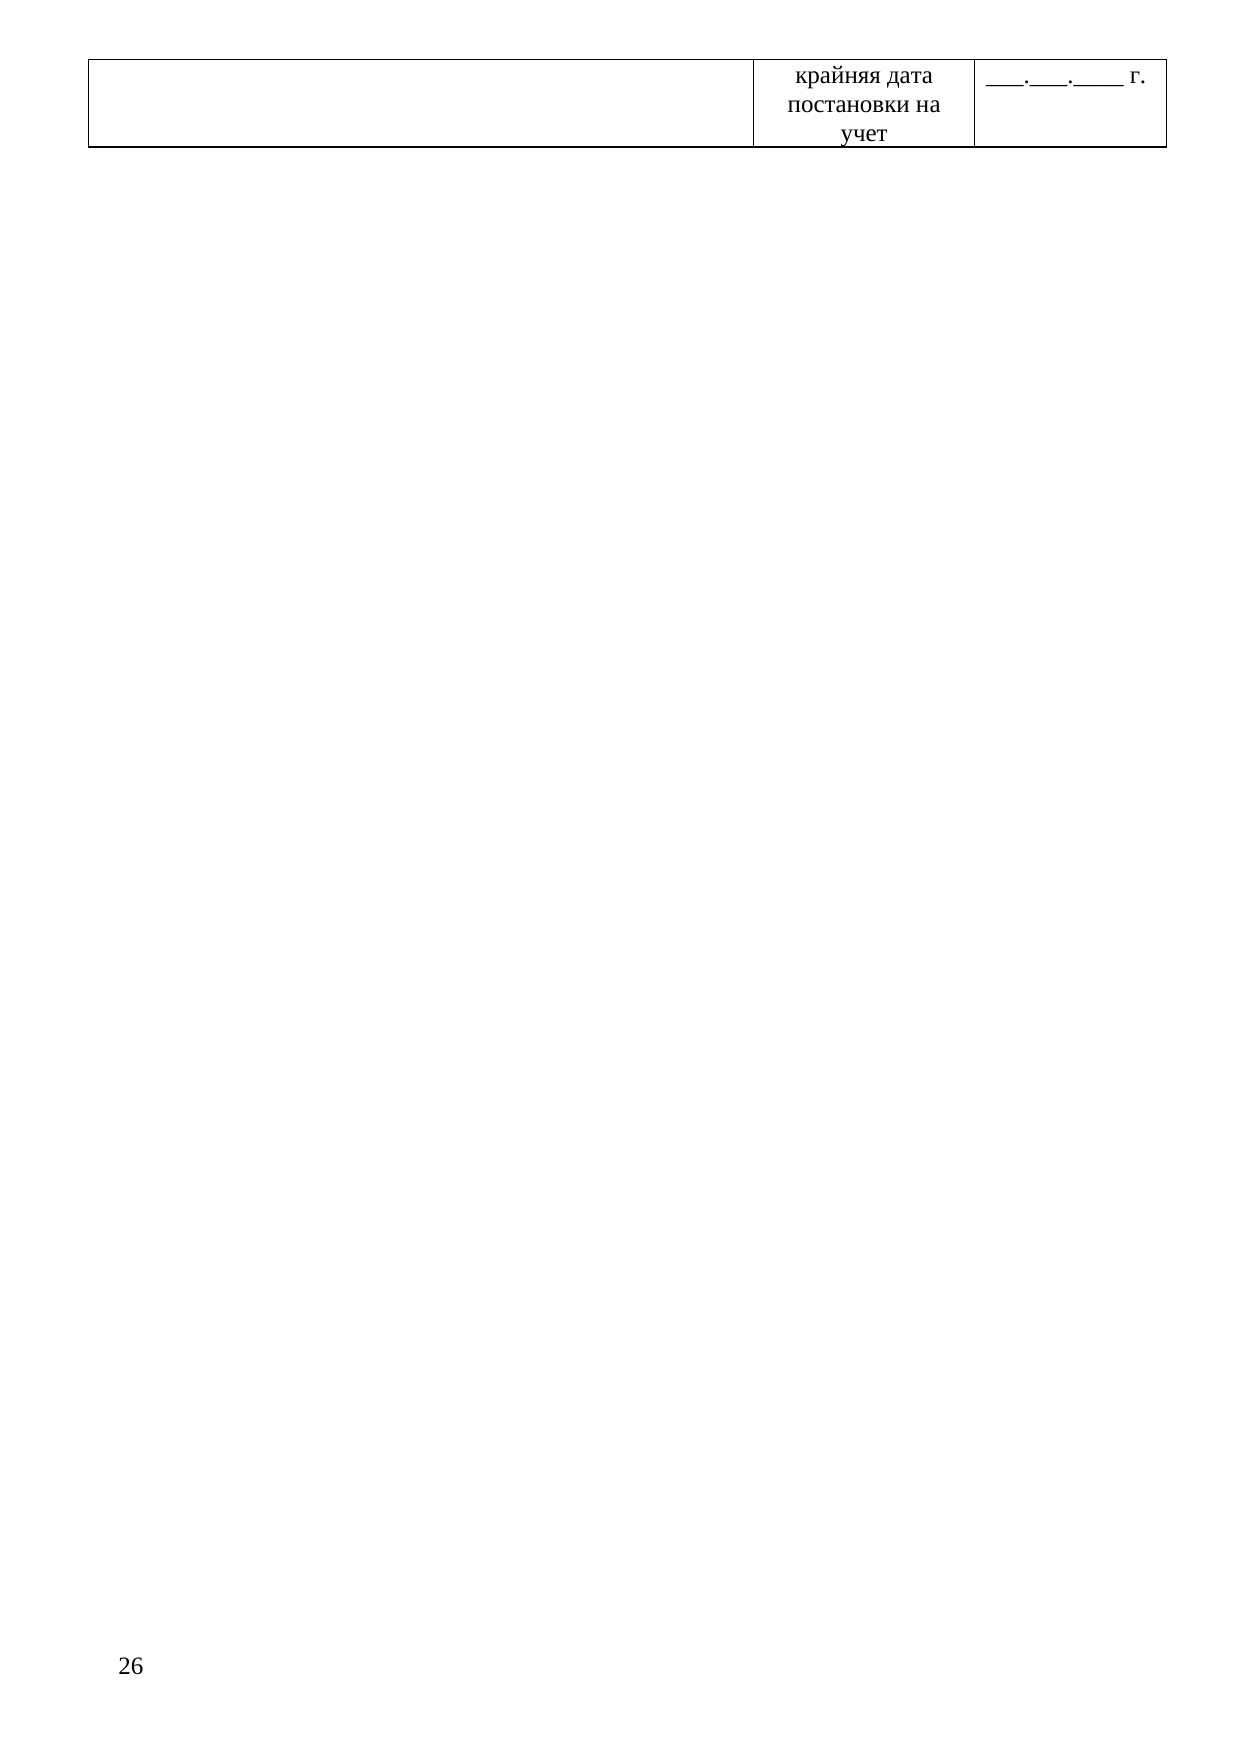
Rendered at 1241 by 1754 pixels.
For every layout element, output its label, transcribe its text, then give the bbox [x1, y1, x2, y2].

table_cell [89, 60, 753, 146]
table_cell крайняя дата постановки на учет [754, 60, 974, 146]
table_cell ___.___.____ г. [975, 60, 1166, 146]
